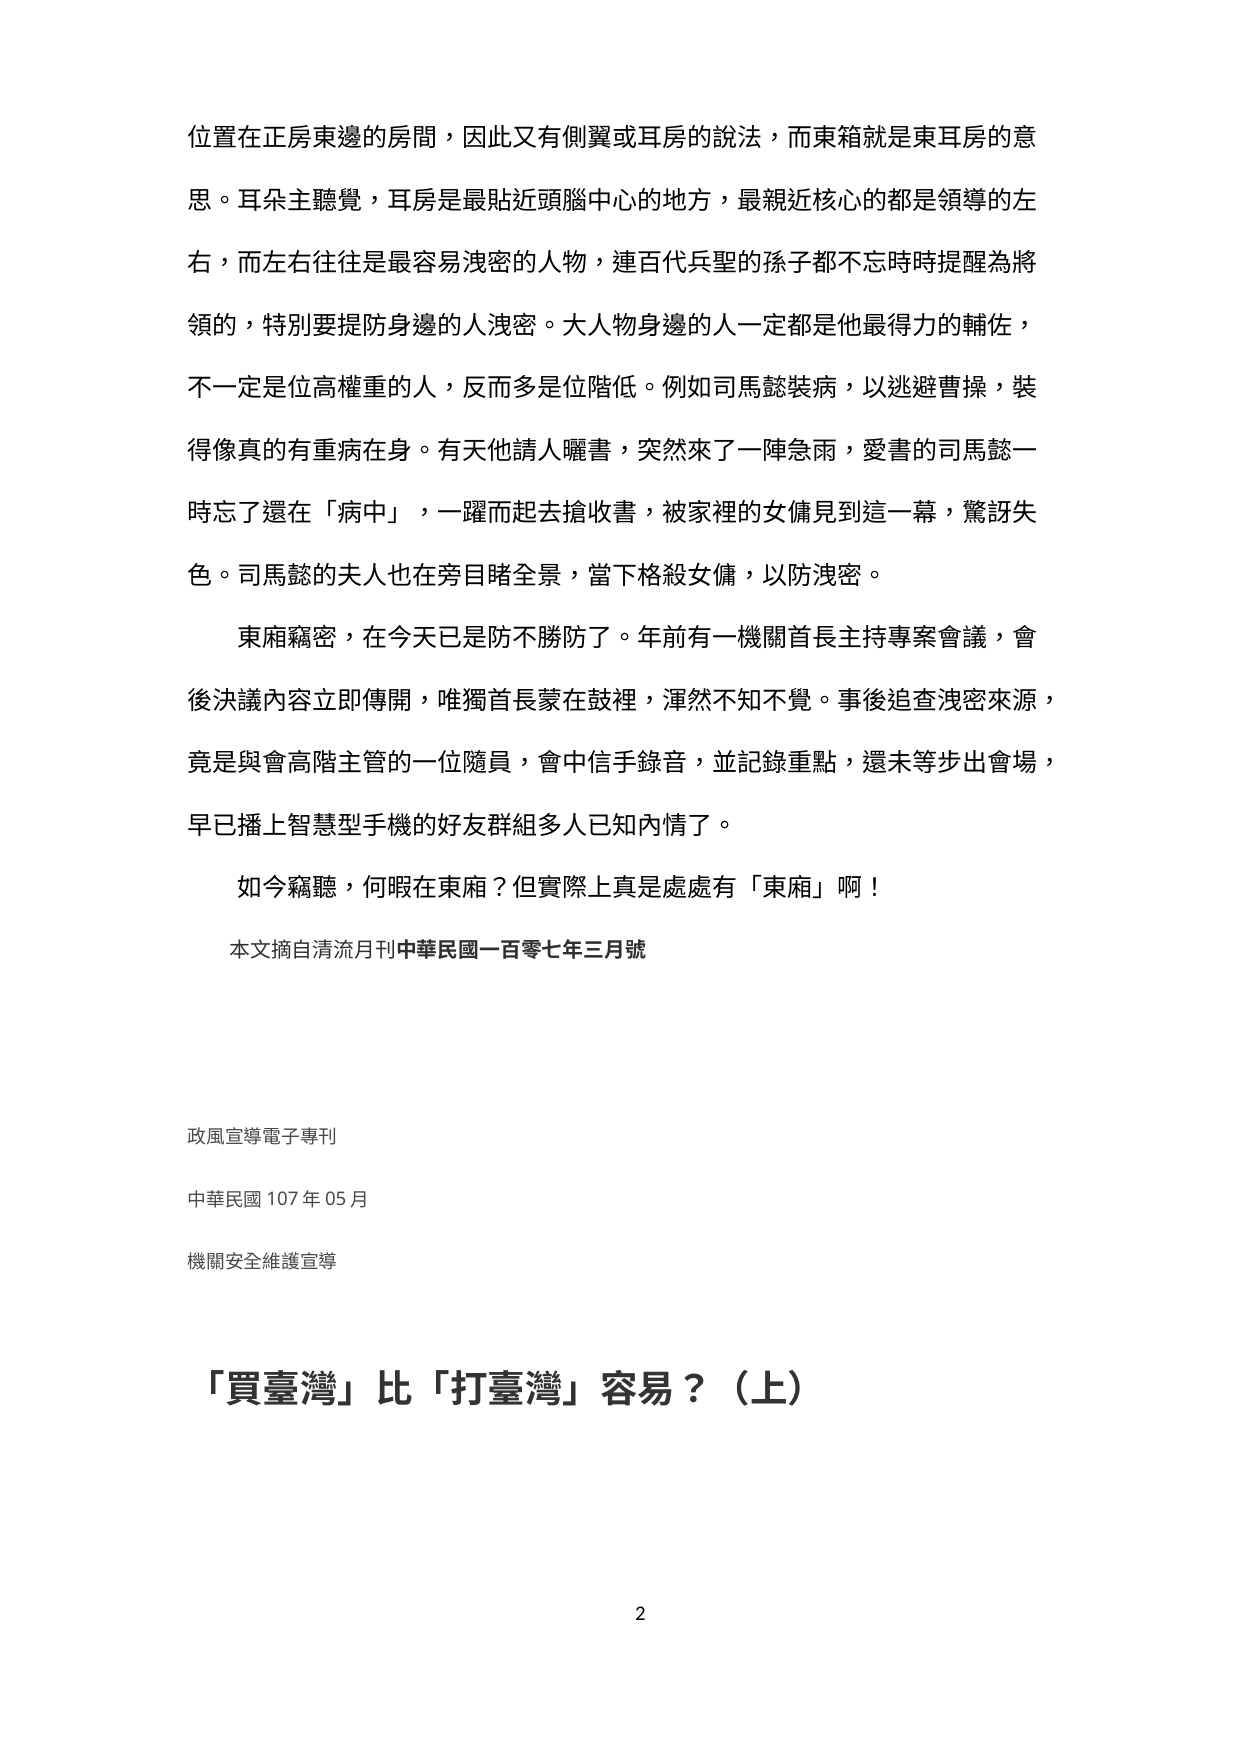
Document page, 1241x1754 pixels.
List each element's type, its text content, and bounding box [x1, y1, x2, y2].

text 本文摘自清流月刊中華民國一百零七年三月號 [187, 907, 1059, 969]
text 政風宣導電子專刊 中華民國107年05月 機關安全維護宣導 [187, 1094, 1093, 1282]
text 位置在正房東邊的房間，因此又有側翼或耳房的說法，而東箱就是東耳房的意思。耳朵主聽覺，耳房是最貼近頭腦中心的地方，最親近核心的都是領導的左右，而左右往往是最容易洩密的人物，連百代兵聖的孫子都不忘時時提醒為將領的，特別要提防身邊的人洩密。大人物身邊的人一定都是他最得力的輔佐，不一定是位高權重的人，反而多是位階低。例如司馬懿裝病，以逃避曹操，裝得像真的有重病在身。有天他請人曬書，突然來了一陣急雨，愛書的司馬懿一時忘了還在「病中」，一躍而起去搶收書，被家裡的女傭見到這一幕，驚訝失色。司馬懿的夫人也在旁目睹全景，當下格殺女傭，以防洩密。 [187, 94, 1059, 594]
text 「買臺灣」比「打臺灣」容易？（上） [187, 1344, 1088, 1407]
text 如今竊聽，何暇在東廂？但實際上真是處處有「東廂」啊！ [187, 844, 1059, 907]
text 東廂竊密，在今天已是防不勝防了。年前有一機關首長主持專案會議，會後決議內容立即傳開，唯獨首長蒙在鼓裡，渾然不知不覺。事後追查洩密來源，竟是與會高階主管的一位隨員，會中信手錄音，並記錄重點，還未等步出會場，早已播上智慧型手機的好友群組多人已知內情了。 [187, 594, 1059, 844]
